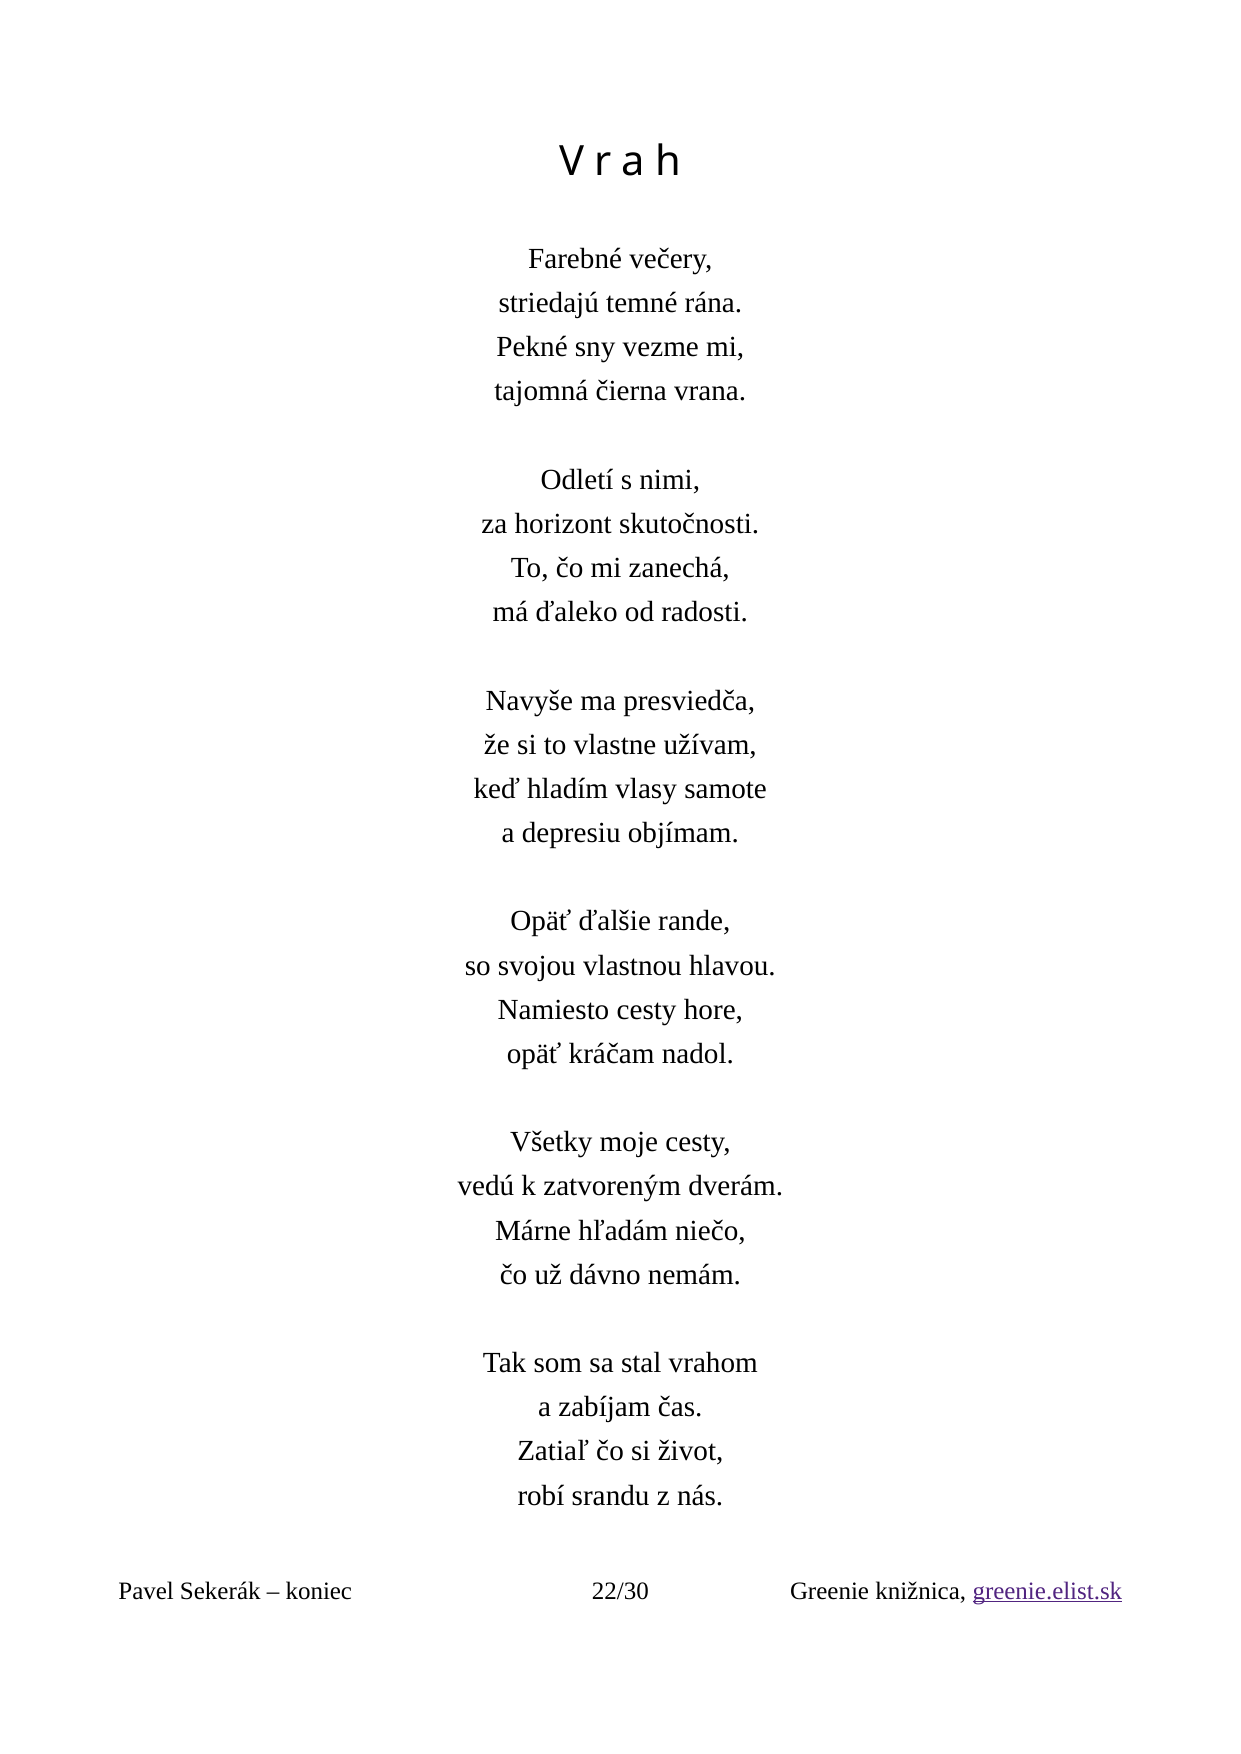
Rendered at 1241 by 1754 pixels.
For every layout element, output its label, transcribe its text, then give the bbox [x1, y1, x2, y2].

text striedajú temné rána. [106, 285, 1134, 319]
text má ďaleko od radosti. [106, 594, 1134, 628]
text Všetky moje cesty, [106, 1124, 1134, 1158]
text Namiesto cesty hore, [106, 992, 1134, 1025]
text opäť kráčam nadol. [106, 1036, 1134, 1069]
text čo už dávno nemám. [106, 1257, 1134, 1290]
text robí srandu z nás. [106, 1478, 1134, 1511]
text tajomná čierna vrana. [106, 373, 1134, 407]
text so svojou vlastnou hlavou. [106, 948, 1134, 981]
text a depresiu objímam. [106, 815, 1134, 849]
text To, čo mi zanechá, [106, 550, 1134, 584]
text Odletí s nimi, [106, 462, 1134, 495]
subtitle Vrah [106, 131, 1134, 188]
text že si to vlastne užívam, [106, 727, 1134, 760]
text Navyše ma presviedča, [106, 683, 1134, 716]
text Tak som sa stal vrahom [106, 1345, 1134, 1379]
text Márne hľadám niečo, [106, 1213, 1134, 1246]
text Pekné sny vezme mi, [106, 329, 1134, 363]
text a zabíjam čas. [106, 1389, 1134, 1423]
text za horizont skutočnosti. [106, 506, 1134, 539]
text Zatiaľ čo si život, [106, 1433, 1134, 1467]
text vedú k zatvoreným dverám. [106, 1168, 1134, 1202]
text Farebné večery, [106, 241, 1134, 274]
text Opäť ďalšie rande, [106, 903, 1134, 937]
text keď hladím vlasy samote [106, 771, 1134, 804]
